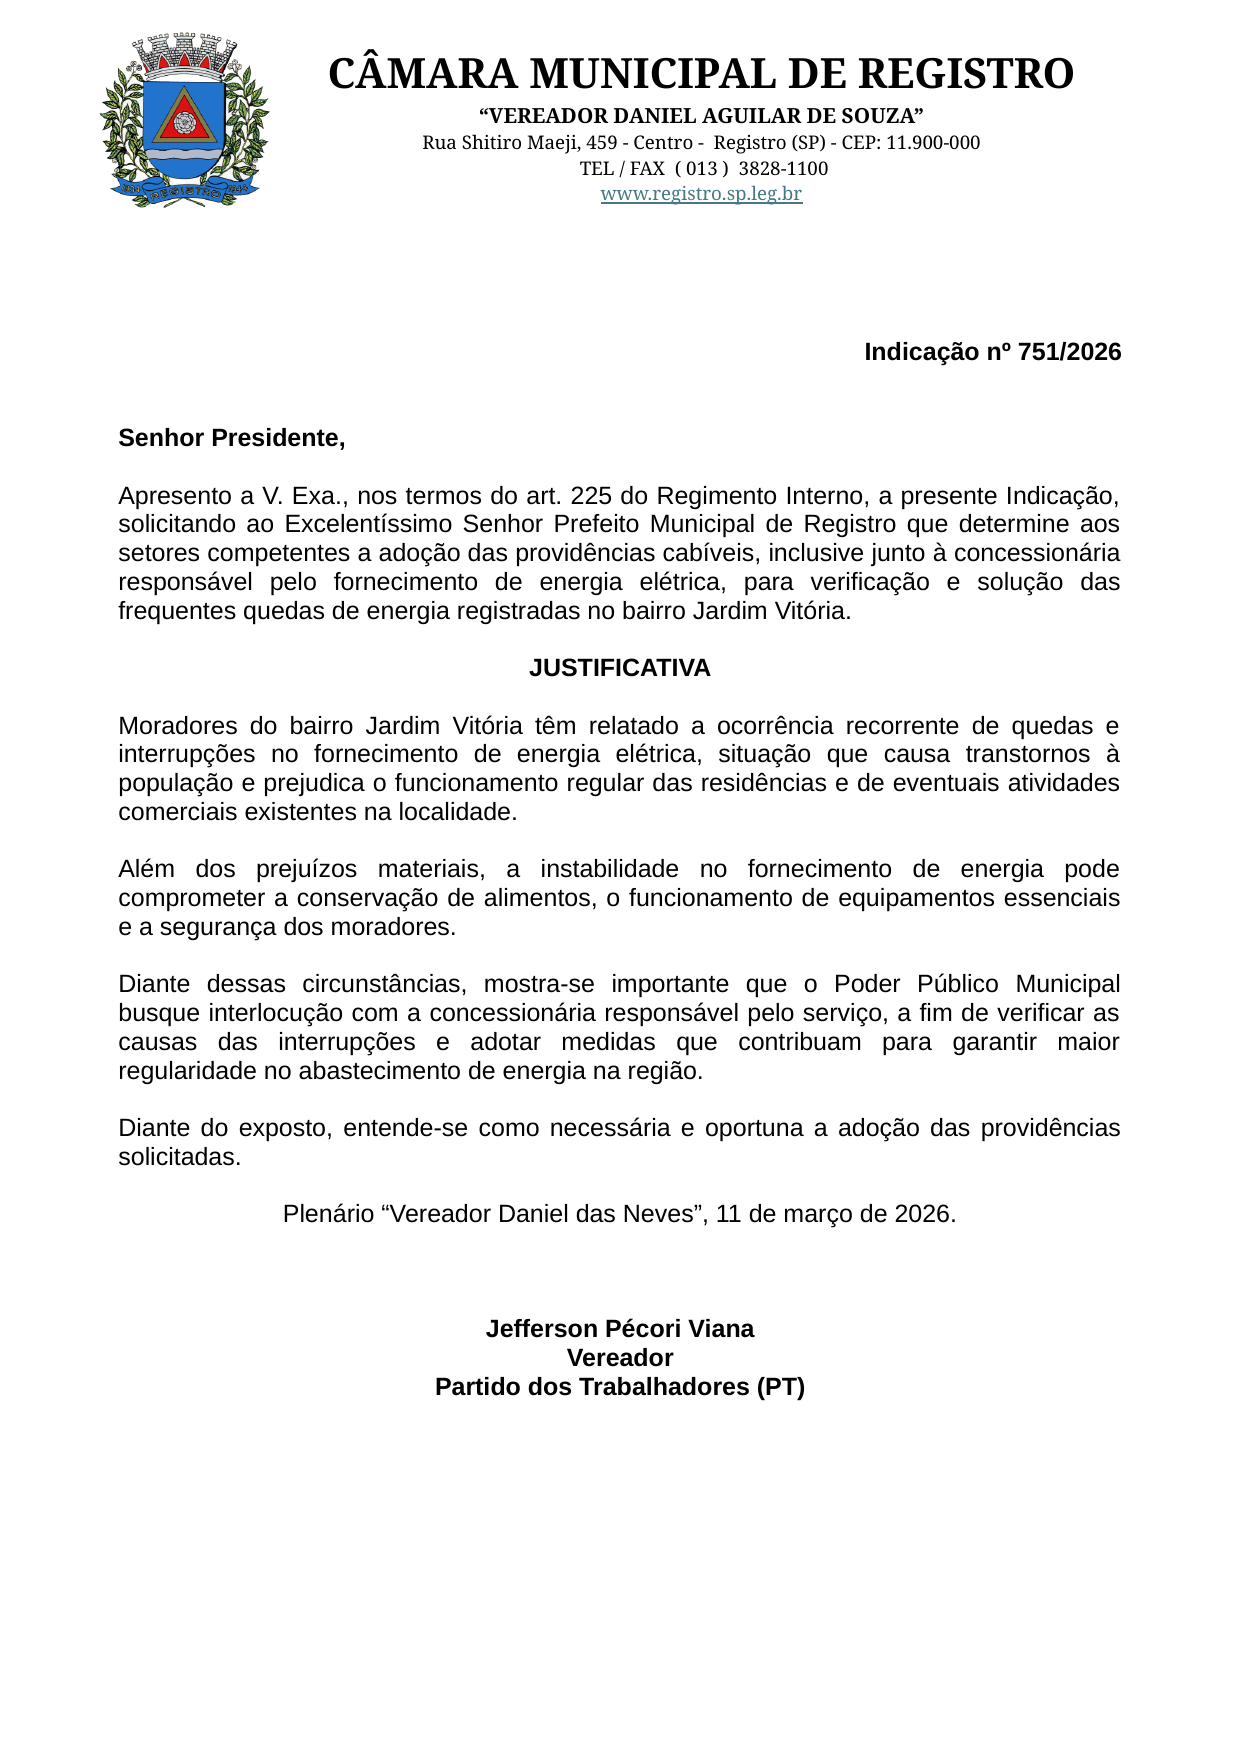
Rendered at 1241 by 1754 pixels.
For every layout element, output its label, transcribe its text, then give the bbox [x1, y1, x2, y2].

text Partido dos Trabalhadores (PT) [118, 1372, 1122, 1401]
text Moradores do bairro Jardim Vitória têm relatado a ocorrência recorrente de quedas e interrupções no fornecimento de energia elétrica, situação que causa transtornos à população e prejudica o funcionamento regular das residências e de eventuais atividades comerciais existentes na localidade. [118, 711, 1122, 826]
text Plenário “Vereador Daniel das Neves”, 11 de março de 2026. [118, 1199, 1122, 1228]
text Senhor Presidente, [118, 423, 1122, 452]
picture [95, 26, 274, 213]
text Além dos prejuízos materiais, a instabilidade no fornecimento de energia pode comprometer a conservação de alimentos, o funcionamento de equipamentos essenciais e a segurança dos moradores. [118, 854, 1122, 941]
text Diante dessas circunstâncias, mostra-se importante que o Poder Público Municipal busque interlocução com a concessionária responsável pelo serviço, a fim de verificar as causas das interrupções e adotar medidas que contribuam para garantir maior regularidade no abastecimento de energia na região. [118, 969, 1122, 1084]
text Apresento a V. Exa., nos termos do art. 225 do Regimento Interno, a presente Indicação, solicitando ao Excelentíssimo Senhor Prefeito Municipal de Registro que determine aos setores competentes a adoção das providências cabíveis, inclusive junto à concessionária responsável pelo fornecimento de energia elétrica, para verificação e solução das frequentes quedas de energia registradas no bairro Jardim Vitória. [118, 481, 1122, 624]
text Vereador [118, 1343, 1122, 1372]
text Diante do exposto, entende-se como necessária e oportuna a adoção das providências solicitadas. [118, 1113, 1122, 1171]
text Jefferson Pécori Viana [118, 1314, 1122, 1343]
text Indicação nº 751/2026 [118, 337, 1122, 366]
text JUSTIFICATIVA [118, 653, 1122, 682]
